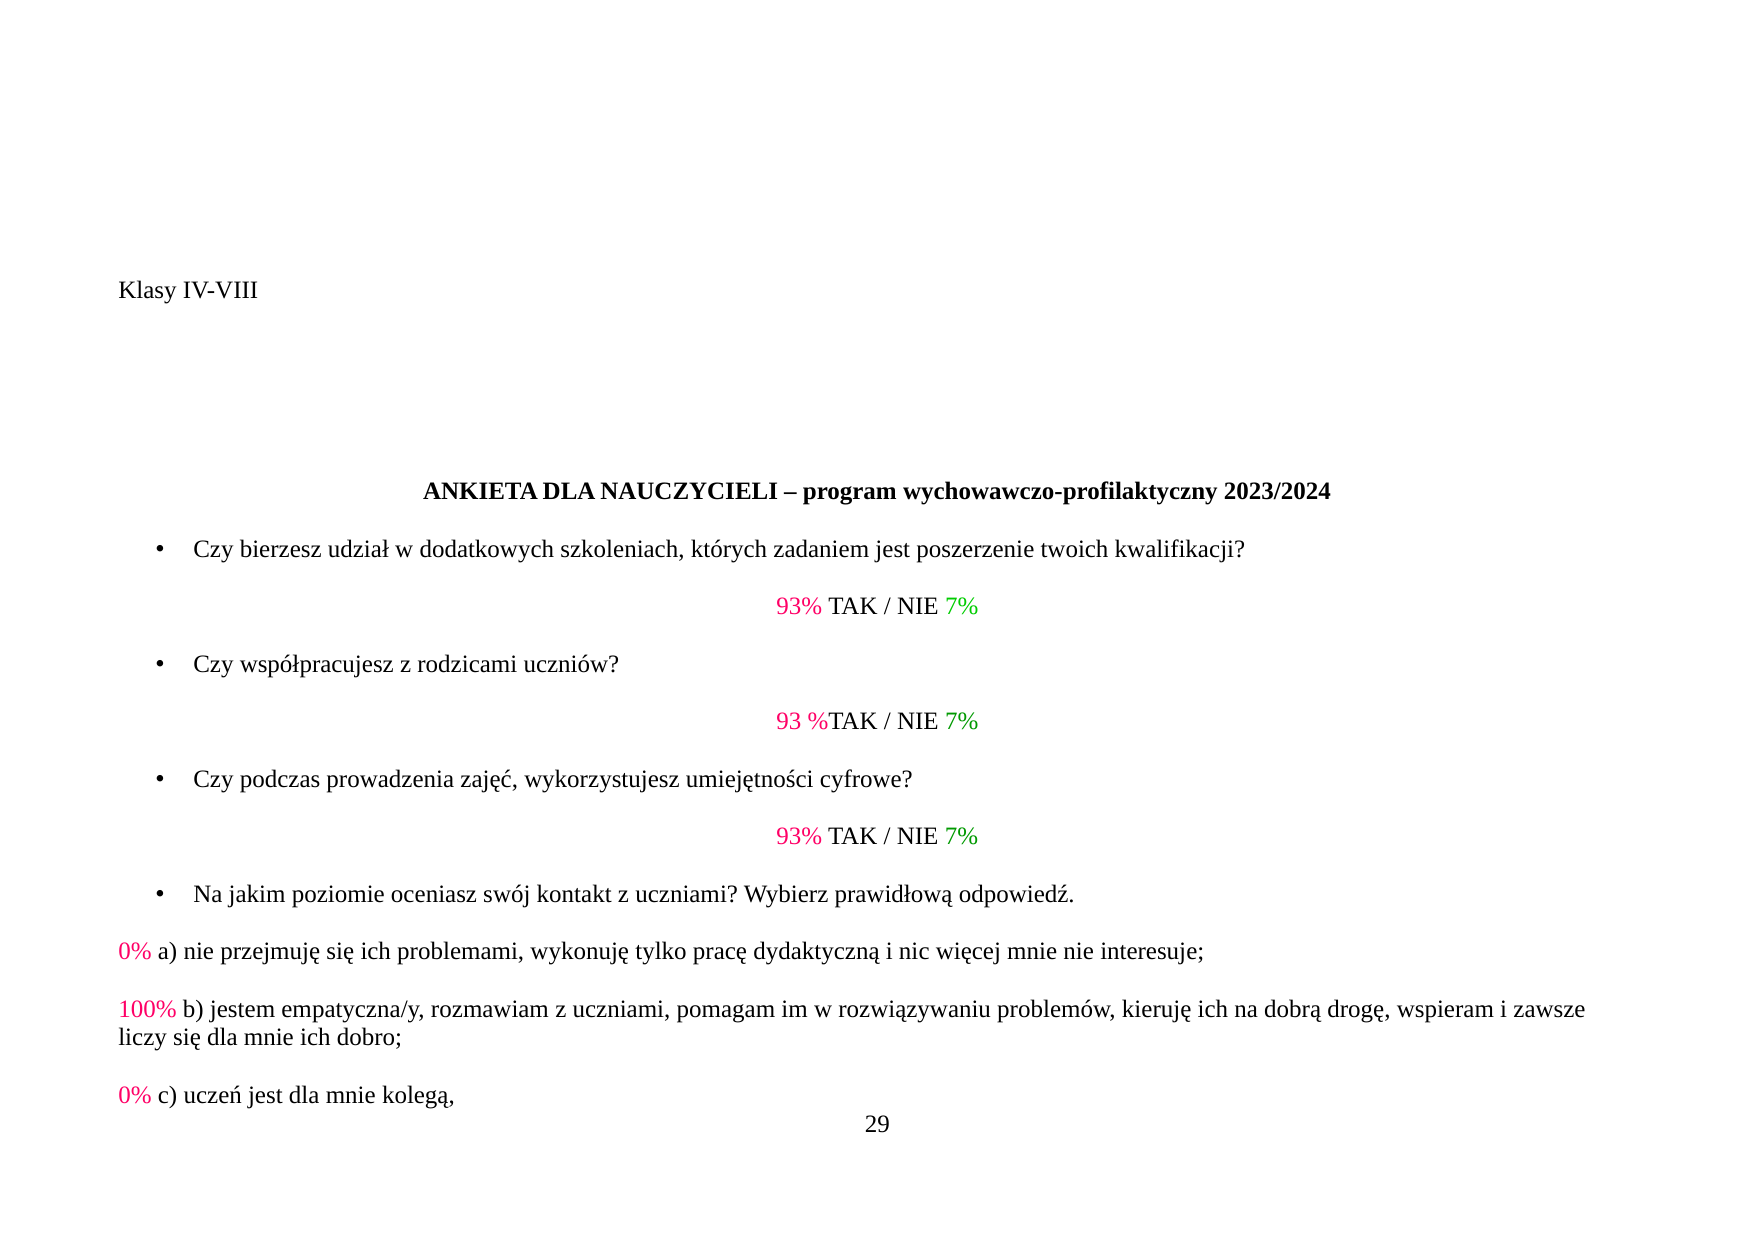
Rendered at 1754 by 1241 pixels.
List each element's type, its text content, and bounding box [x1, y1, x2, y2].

list Czy bierzesz udział w dodatkowych szkoleniach, których zadaniem jest poszerzenie twoich kwalifikacji? [156, 534, 1636, 562]
list Czy współpracujesz z rodzicami uczniów? [156, 649, 1636, 677]
text 93% TAK / NIE 7% [118, 821, 1636, 850]
text 100% b) jestem empatyczna/y, rozmawiam z uczniami, pomagam im w rozwiązywaniu problemów, kieruję ich na dobrą drogę, wspieram i zawsze liczy się dla mnie ich dobro; [118, 994, 1636, 1051]
text 93 %TAK / NIE 7% [118, 706, 1636, 735]
list Na jakim poziomie oceniasz swój kontakt z uczniami? Wybierz prawidłową odpowiedź. [156, 879, 1636, 907]
text 93% TAK / NIE 7% [118, 591, 1636, 620]
text ANKIETA DLA NAUCZYCIELI – program wychowawczo-profilaktyczny 2023/2024 [118, 476, 1636, 505]
text 0% a) nie przejmuję się ich problemami, wykonuję tylko pracę dydaktyczną i nic więcej mnie nie interesuje; [118, 936, 1636, 965]
text 0% c) uczeń jest dla mnie kolegą, [118, 1080, 1636, 1109]
list Czy podczas prowadzenia zajęć, wykorzystujesz umiejętności cyfrowe? [156, 764, 1636, 792]
text Klasy IV-VIII [118, 275, 1636, 304]
